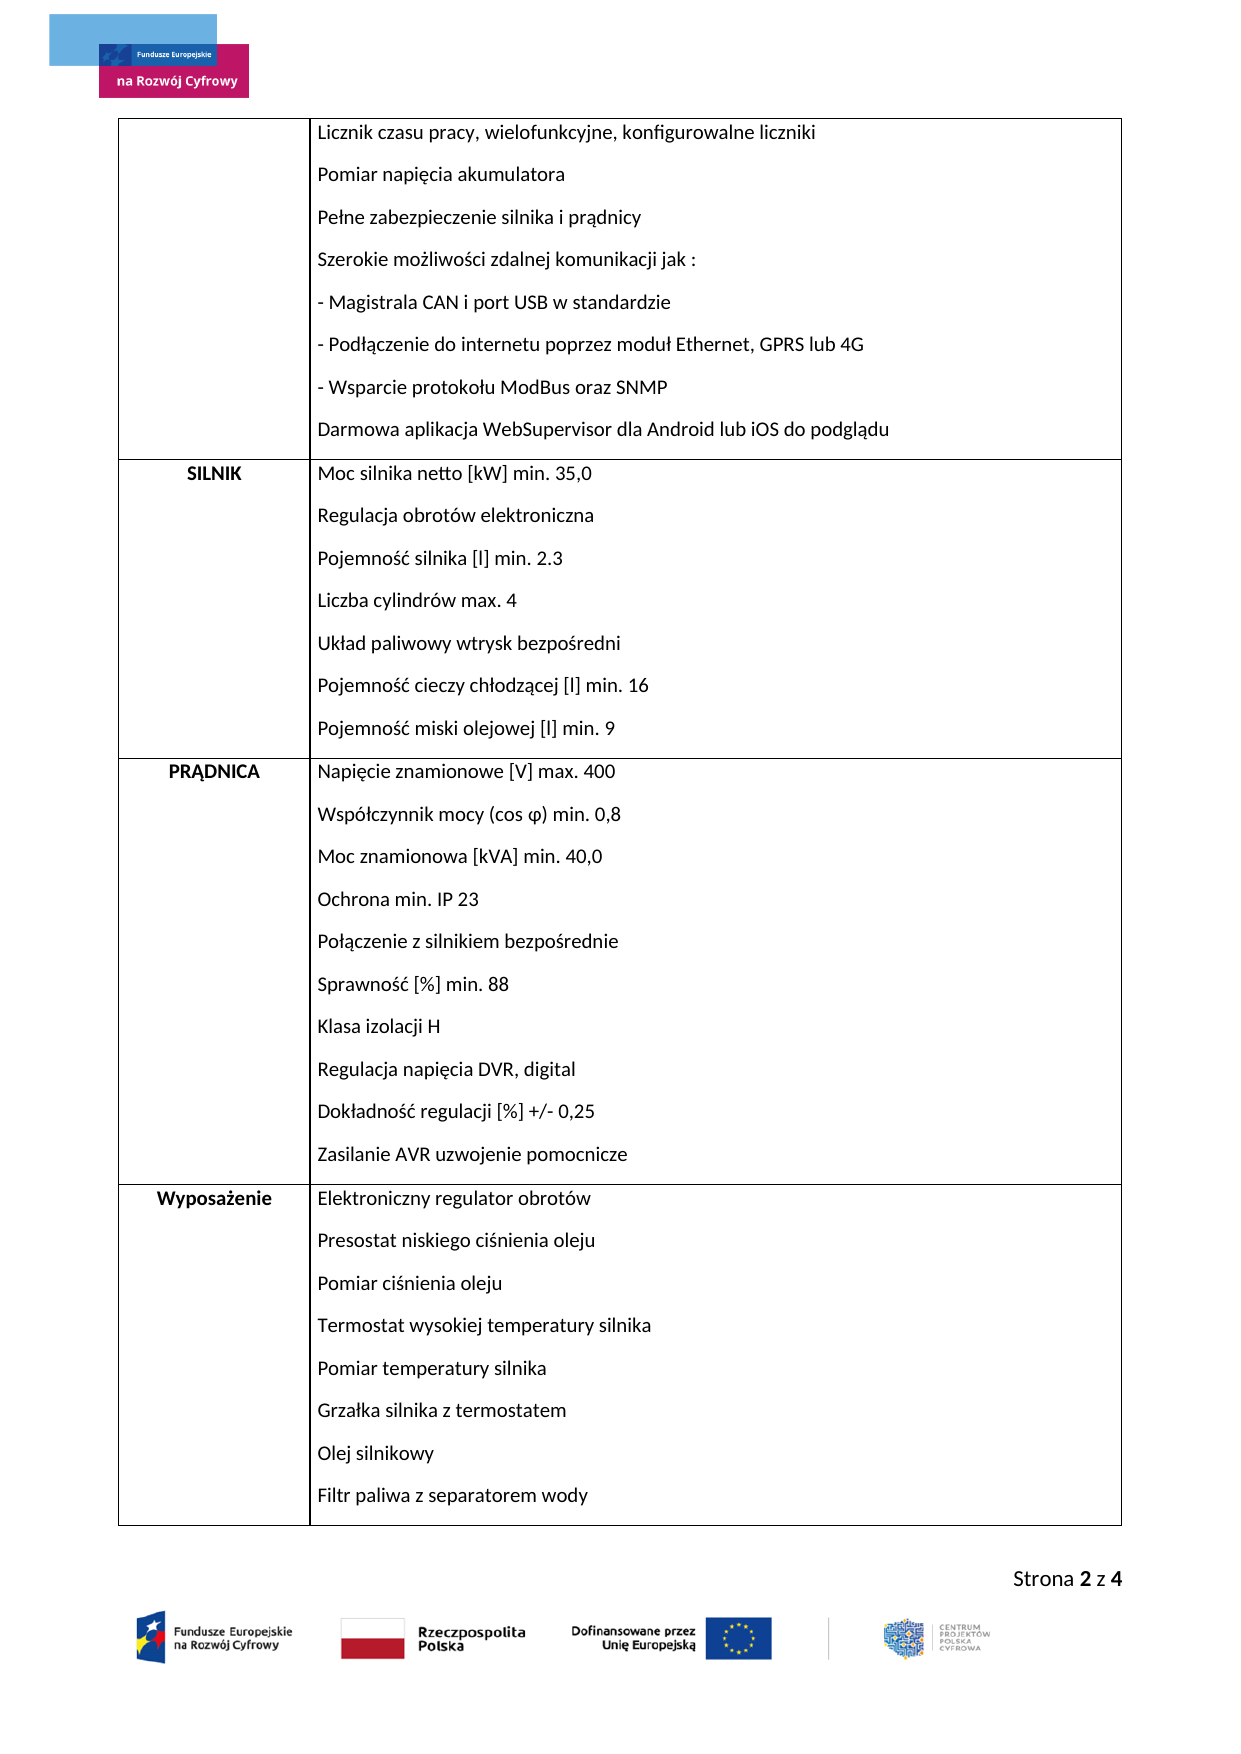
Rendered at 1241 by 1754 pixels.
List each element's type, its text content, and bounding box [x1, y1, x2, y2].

table_cell Wyposażenie [119, 1185, 309, 1525]
table_cell Licznik czasu pracy, wielofunkcyjne, konfigurowalne liczniki Pomiar napięcia akumulatora Pełne zabezpieczenie silnika i prądnicy Szerokie możliwości zdalnej komunikacji jak : - Magistrala CAN i port USB w standardzie - Podłączenie do internetu poprzez moduł Ethernet, GPRS lub 4G - Wsparcie protokołu ModBus oraz SNMP Darmowa aplikacja WebSupervisor dla Android lub iOS do podglądu [311, 119, 1121, 459]
table_cell Moc silnika netto [kW] min. 35,0 Regulacja obrotów elektroniczna Pojemność silnika [l] min. 2.3 Liczba cylindrów max. 4 Układ paliwowy wtrysk bezpośredni Pojemność cieczy chłodzącej [l] min. 16 Pojemność miski olejowej [l] min. 9 [311, 460, 1121, 758]
table_cell [119, 119, 309, 459]
table_cell Napięcie znamionowe [V] max. 400 Współczynnik mocy (cos φ) min. 0,8 Moc znamionowa [kVA] min. 40,0 Ochrona min. IP 23 Połączenie z silnikiem bezpośrednie Sprawność [%] min. 88 Klasa izolacji H Regulacja napięcia DVR, digital Dokładność regulacji [%] +/- 0,25 Zasilanie AVR uzwojenie pomocnicze [311, 759, 1121, 1184]
table_cell Elektroniczny regulator obrotów Presostat niskiego ciśnienia oleju Pomiar ciśnienia oleju Termostat wysokiej temperatury silnika Pomiar temperatury silnika Grzałka silnika z termostatem Olej silnikowy Filtr paliwa z separatorem wody [311, 1185, 1121, 1525]
table_cell SILNIK [119, 460, 309, 758]
table_cell PRĄDNICA [119, 759, 309, 1184]
